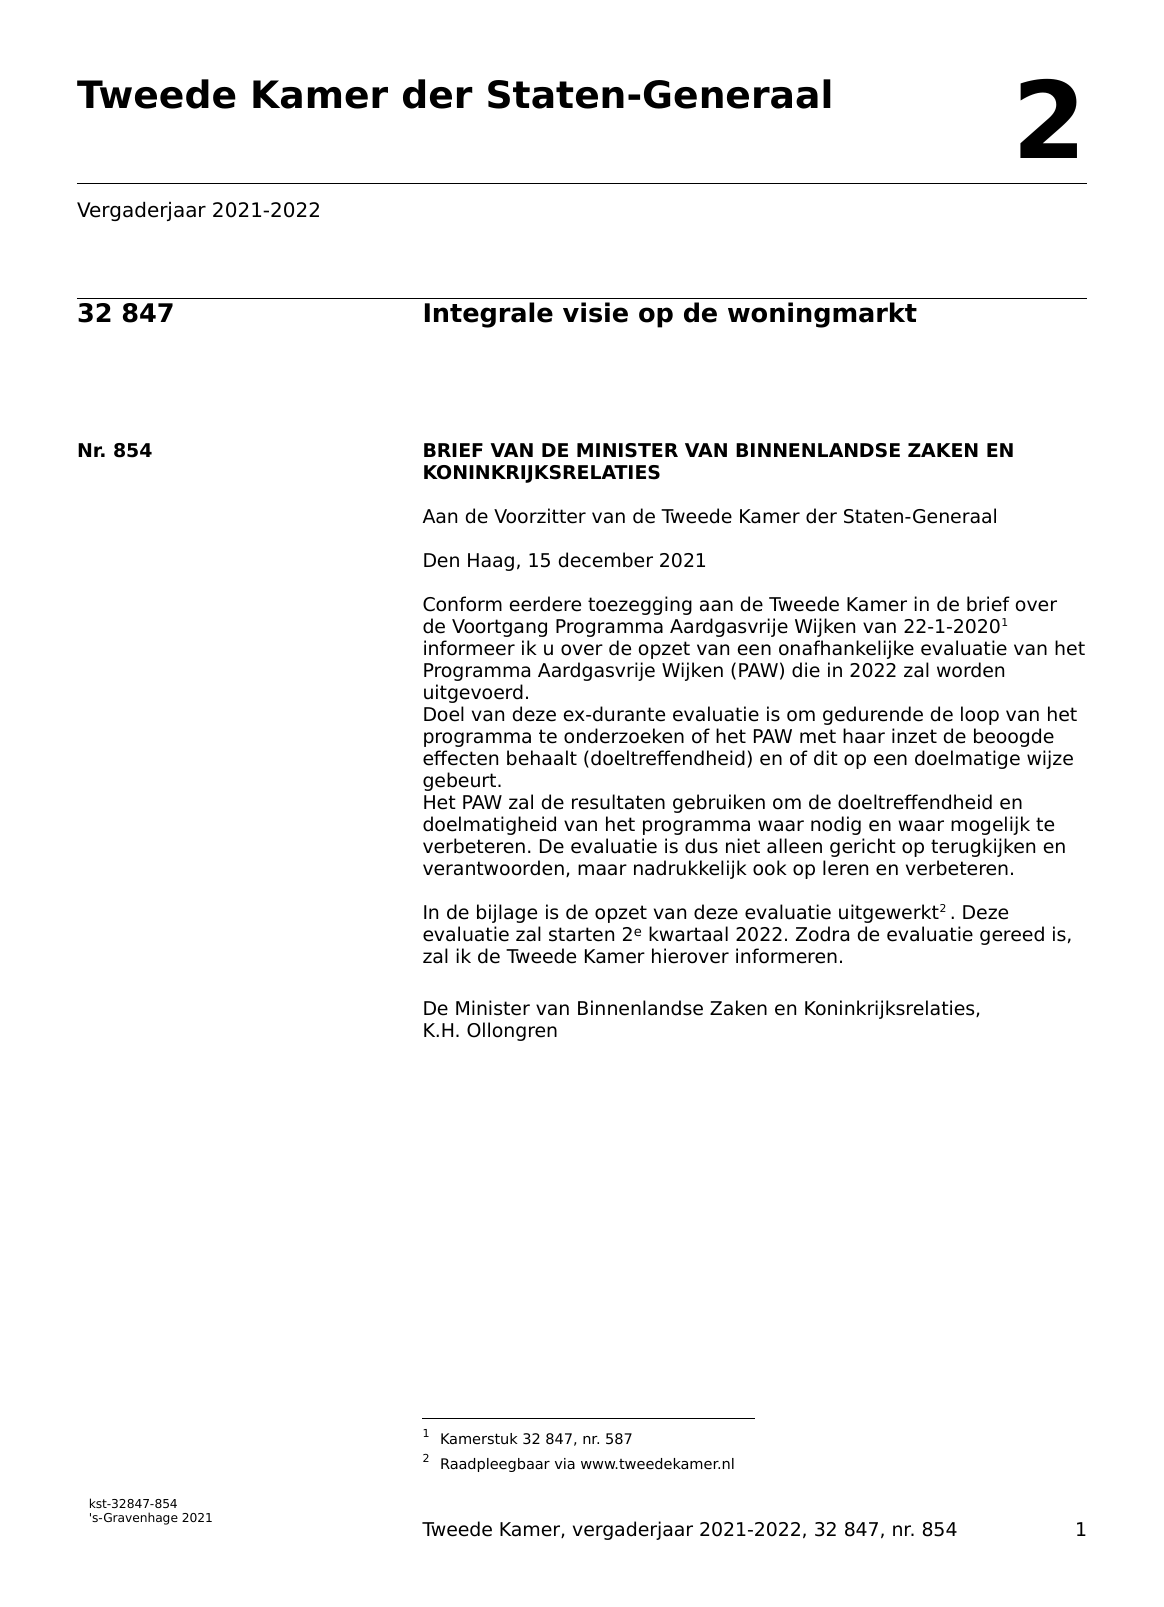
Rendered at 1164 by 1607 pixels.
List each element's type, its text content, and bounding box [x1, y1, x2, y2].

table_cell Vergaderjaar 2021-2022 [77, 184, 1087, 298]
text 's-Gravenhage 2021 [88, 1511, 323, 1525]
text Raadpleegbaar via www.tweedekamer.nl [422, 1452, 1087, 1474]
subtitle Nr. 854 BRIEF VAN DE MINISTER VAN BINNENLANDSE ZAKEN EN KONINKRIJKSRELATIES [77, 440, 1087, 484]
text Aan de Voorzitter van de Tweede Kamer der Staten-Generaal [422, 506, 1087, 528]
table_header 2 [886, 59, 1087, 183]
text In de bijlage is de opzet van deze evaluatie uitgewerkt. Deze evaluatie zal starten 2e kwartaal 2022. Zodra de evaluatie gereed is, zal ik de Tweede Kamer hierover informeren. [422, 902, 1087, 968]
subtitle 32 847 Integrale visie op de woningmarkt [77, 299, 1087, 329]
text kst-32847-854 [88, 1497, 323, 1511]
text Den Haag, 15 december 2021 [422, 550, 1087, 572]
text Conform eerdere toezegging aan de Tweede Kamer in de brief over de Voortgang Programma Aardgasvrije Wijken van 22-1-2020 informeer ik u over de opzet van een onafhankelijke evaluatie van het Programma Aardgasvrije Wijken (PAW) die in 2022 zal worden uitgevoerd. [422, 594, 1087, 704]
text De Minister van Binnenlandse Zaken en Koninkrijksrelaties, K.H. Ollongren [422, 998, 1087, 1042]
table_header Tweede Kamer der Staten-Generaal [77, 59, 886, 183]
text Doel van deze ex-durante evaluatie is om gedurende de loop van het programma te onderzoeken of het PAW met haar inzet de beoogde effecten behaalt (doeltreffendheid) en of dit op een doelmatige wijze gebeurt. [422, 704, 1087, 792]
text Kamerstuk 32 847, nr. 587 [422, 1427, 1087, 1449]
text Het PAW zal de resultaten gebruiken om de doeltreffendheid en doelmatigheid van het programma waar nodig en waar mogelijk te verbeteren. De evaluatie is dus niet alleen gericht op terugkijken en verantwoorden, maar nadrukkelijk ook op leren en verbeteren. [422, 792, 1087, 880]
